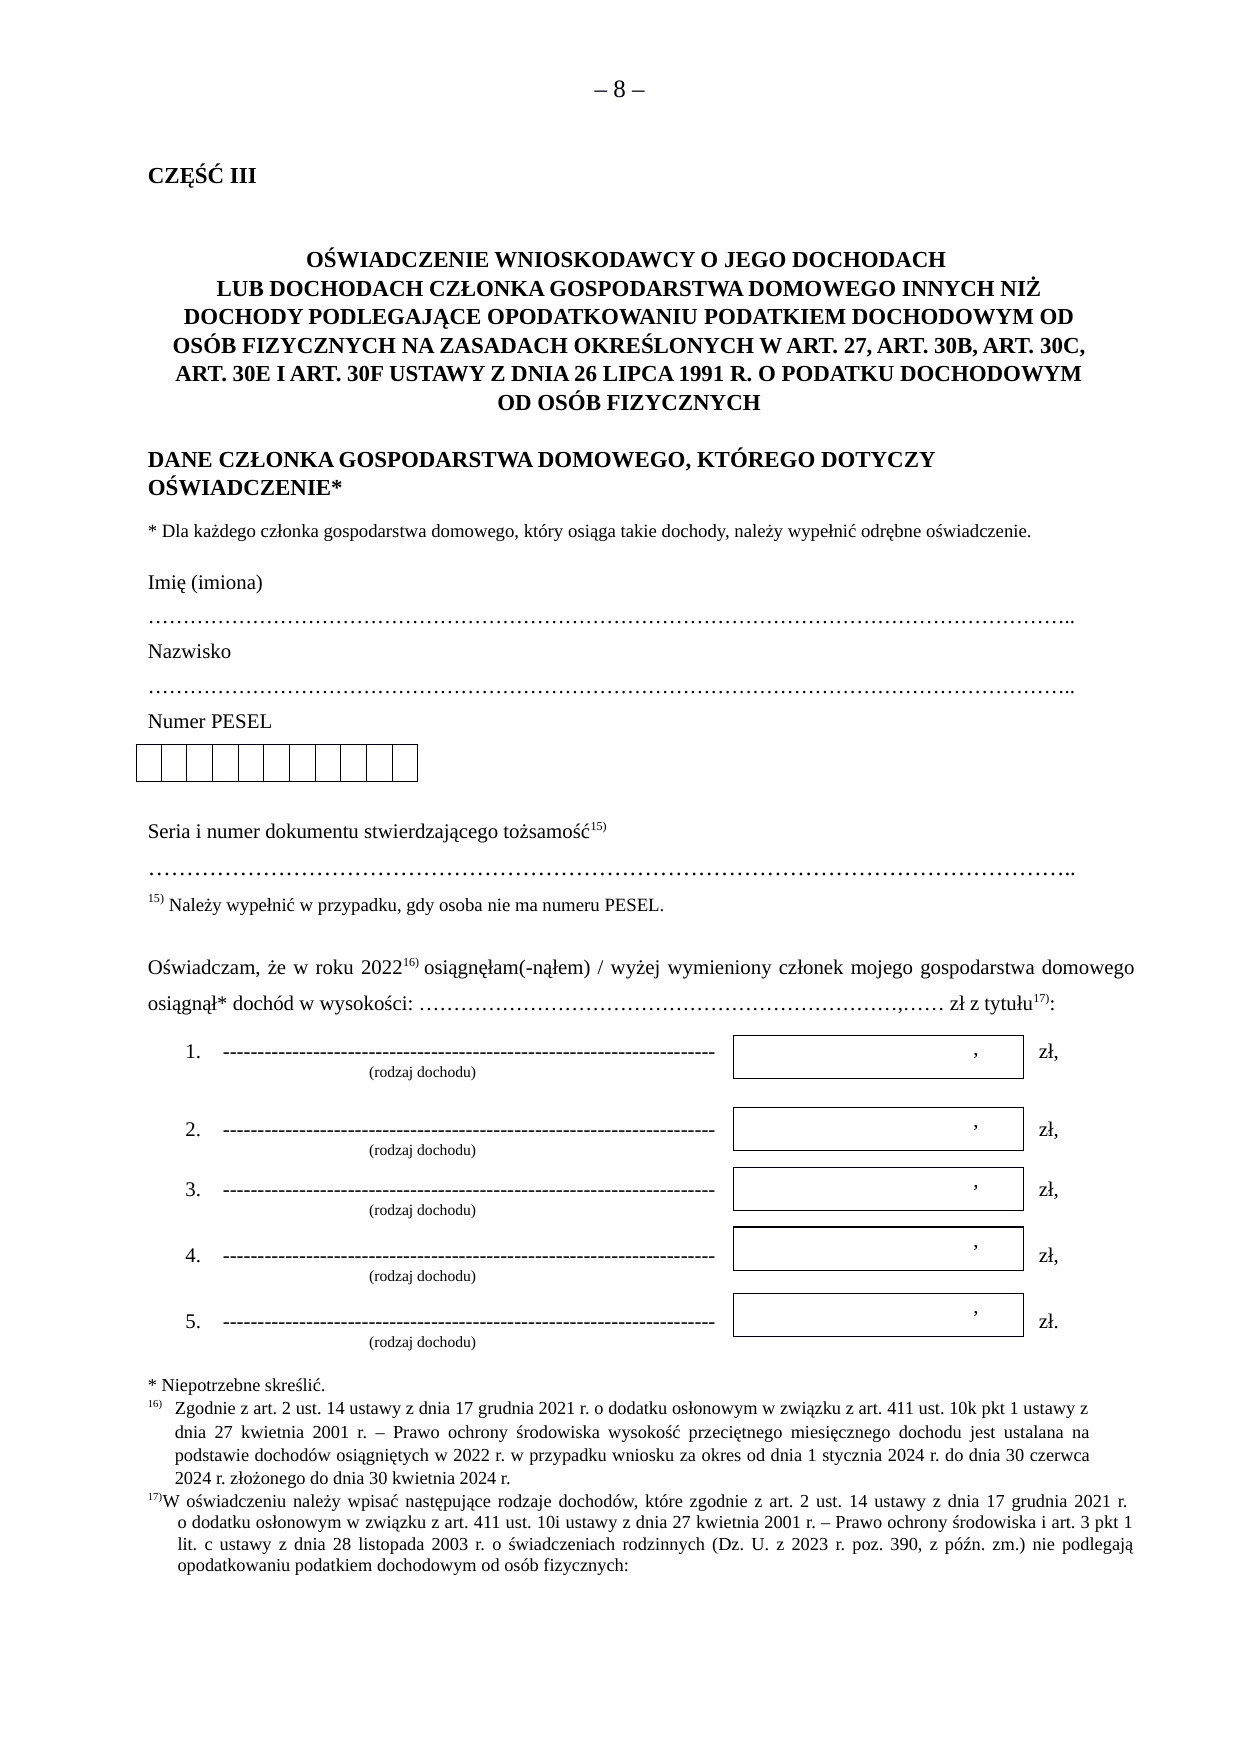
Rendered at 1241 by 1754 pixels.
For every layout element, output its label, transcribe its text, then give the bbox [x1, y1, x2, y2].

table_header [187, 745, 212, 781]
table_header [162, 745, 186, 781]
text (rodzaj dochodu) [223, 1267, 1135, 1285]
text (rodzaj dochodu) [223, 1333, 1135, 1351]
table_header [213, 745, 238, 781]
list ----------------------------------------------------------------------- zł, [1024, 1117, 1135, 1141]
text , [744, 1294, 1023, 1318]
text (rodzaj dochodu) [322, 1201, 1135, 1219]
text 16) Zgodnie z art. 2 ust. 14 ustawy z dnia 17 grudnia 2021 r. o dodatku osłonowym w związku z art. 411 ust. 10k pkt 1 ustawy z dnia 27 kwietnia 2001 r. – Prawo ochrony środowiska wysokość przeciętnego miesięcznego dochodu jest ustalana na podstawie dochodów osiągniętych w 2022 r. w przypadku wniosku za okres od dnia 1 stycznia 2024 r. do dnia 30 czerwca 2024 r. złożonego do dnia 30 kwietnia 2024 r. [148, 1398, 1091, 1488]
text , [744, 1036, 1023, 1060]
text (rodzaj dochodu) [148, 1141, 1135, 1159]
list ----------------------------------------------------------------------- zł, [1024, 1177, 1135, 1201]
table_header [290, 745, 315, 781]
list ----------------------------------------------------------------------- zł, [185, 1039, 733, 1063]
text …………………………………………………………………………………………………………………….. [148, 674, 1091, 698]
text 17) W oświadczeniu należy wpisać następujące rodzaje dochodów, które zgodnie z art. 2 ust. 14 ustawy z dnia 17 grudnia 2021 r. o dodatku osłonowym w związku z art. 411 ust. 10i ustawy z dnia 27 kwietnia 2001 r. – Prawo ochrony środowiska i art. 3 pkt 1 lit. c ustawy z dnia 28 listopada 2003 r. o świadczeniach rodzinnych (Dz. U. z 2023 r. poz. 390, z późn. zm.) nie podlegają opodatkowaniu podatkiem dochodowym od osób fizycznych: [148, 1491, 1135, 1575]
list ----------------------------------------------------------------------- zł, [185, 1177, 733, 1201]
table_header [316, 745, 340, 781]
text CZĘŚĆ III [148, 162, 1135, 189]
subtitle OŚWIADCZENIE WNIOSKODAWCY O JEGO DOCHODACH [167, 246, 1091, 273]
text * Dla każdego członka gospodarstwa domowego, który osiąga takie dochody, należy wypełnić odrębne oświadczenie. [148, 519, 1135, 541]
text Nazwisko [148, 639, 1091, 663]
table_header [367, 745, 392, 781]
text Numer PESEL [148, 709, 1091, 733]
text …………………………………………………………………………………………………………………….. [148, 604, 1091, 628]
text , [744, 1228, 1023, 1252]
text Oświadczam, że w roku 202216) osiągnęłam(-nąłem) / wyżej wymieniony członek mojego gospodarstwa domowego osiągnął* dochód w wysokości: ……………………………………………………………,…… zł z tytułu17): [148, 955, 1135, 1015]
table_header [393, 745, 417, 781]
list ----------------------------------------------------------------------- zł, [185, 1243, 733, 1267]
table_header [239, 745, 263, 781]
list ----------------------------------------------------------------------- zł, [1024, 1039, 1135, 1063]
text Seria i numer dokumentu stwierdzającego tożsamość15) [148, 819, 1091, 843]
text Imię (imiona) [148, 569, 1091, 594]
text ………………………………………………………………………………………………………….. [148, 854, 1091, 881]
list ----------------------------------------------------------------------- zł. [185, 1309, 733, 1333]
text DANE CZŁONKA GOSPODARSTWA DOMOWEGO, KTÓREGO DOTYCZY OŚWIADCZENIE* [148, 446, 1091, 501]
table_header [137, 745, 161, 781]
table_header [264, 745, 289, 781]
text , [744, 1108, 1023, 1132]
list ----------------------------------------------------------------------- zł, [1024, 1243, 1135, 1267]
text , [744, 1168, 1023, 1192]
table_header [341, 745, 366, 781]
list ----------------------------------------------------------------------- zł, [185, 1117, 733, 1141]
subtitle LUB DOCHODACH CZŁONKA GOSPODARSTWA DOMOWEGO INNYCH NIŻ DOCHODY PODLEGAJĄCE OPODATKOWANIU PODATKIEM DOCHODOWYM OD OSÓB FIZYCZNYCH NA ZASADACH OKREŚLONYCH W ART. 27, ART. 30B, ART. 30C, ART. 30E I ART. 30F USTAWY Z DNIA 26 LIPCA 1991 R. O PODATKU DOCHODOWYM OD OSÓB FIZYCZNYCH [167, 275, 1091, 415]
text (rodzaj dochodu) [148, 1063, 1135, 1081]
text * Niepotrzebne skreślić. [148, 1374, 1135, 1396]
text 15) Należy wypełnić w przypadku, gdy osoba nie ma numeru PESEL. [148, 892, 1079, 916]
list ----------------------------------------------------------------------- zł. [1024, 1309, 1135, 1333]
